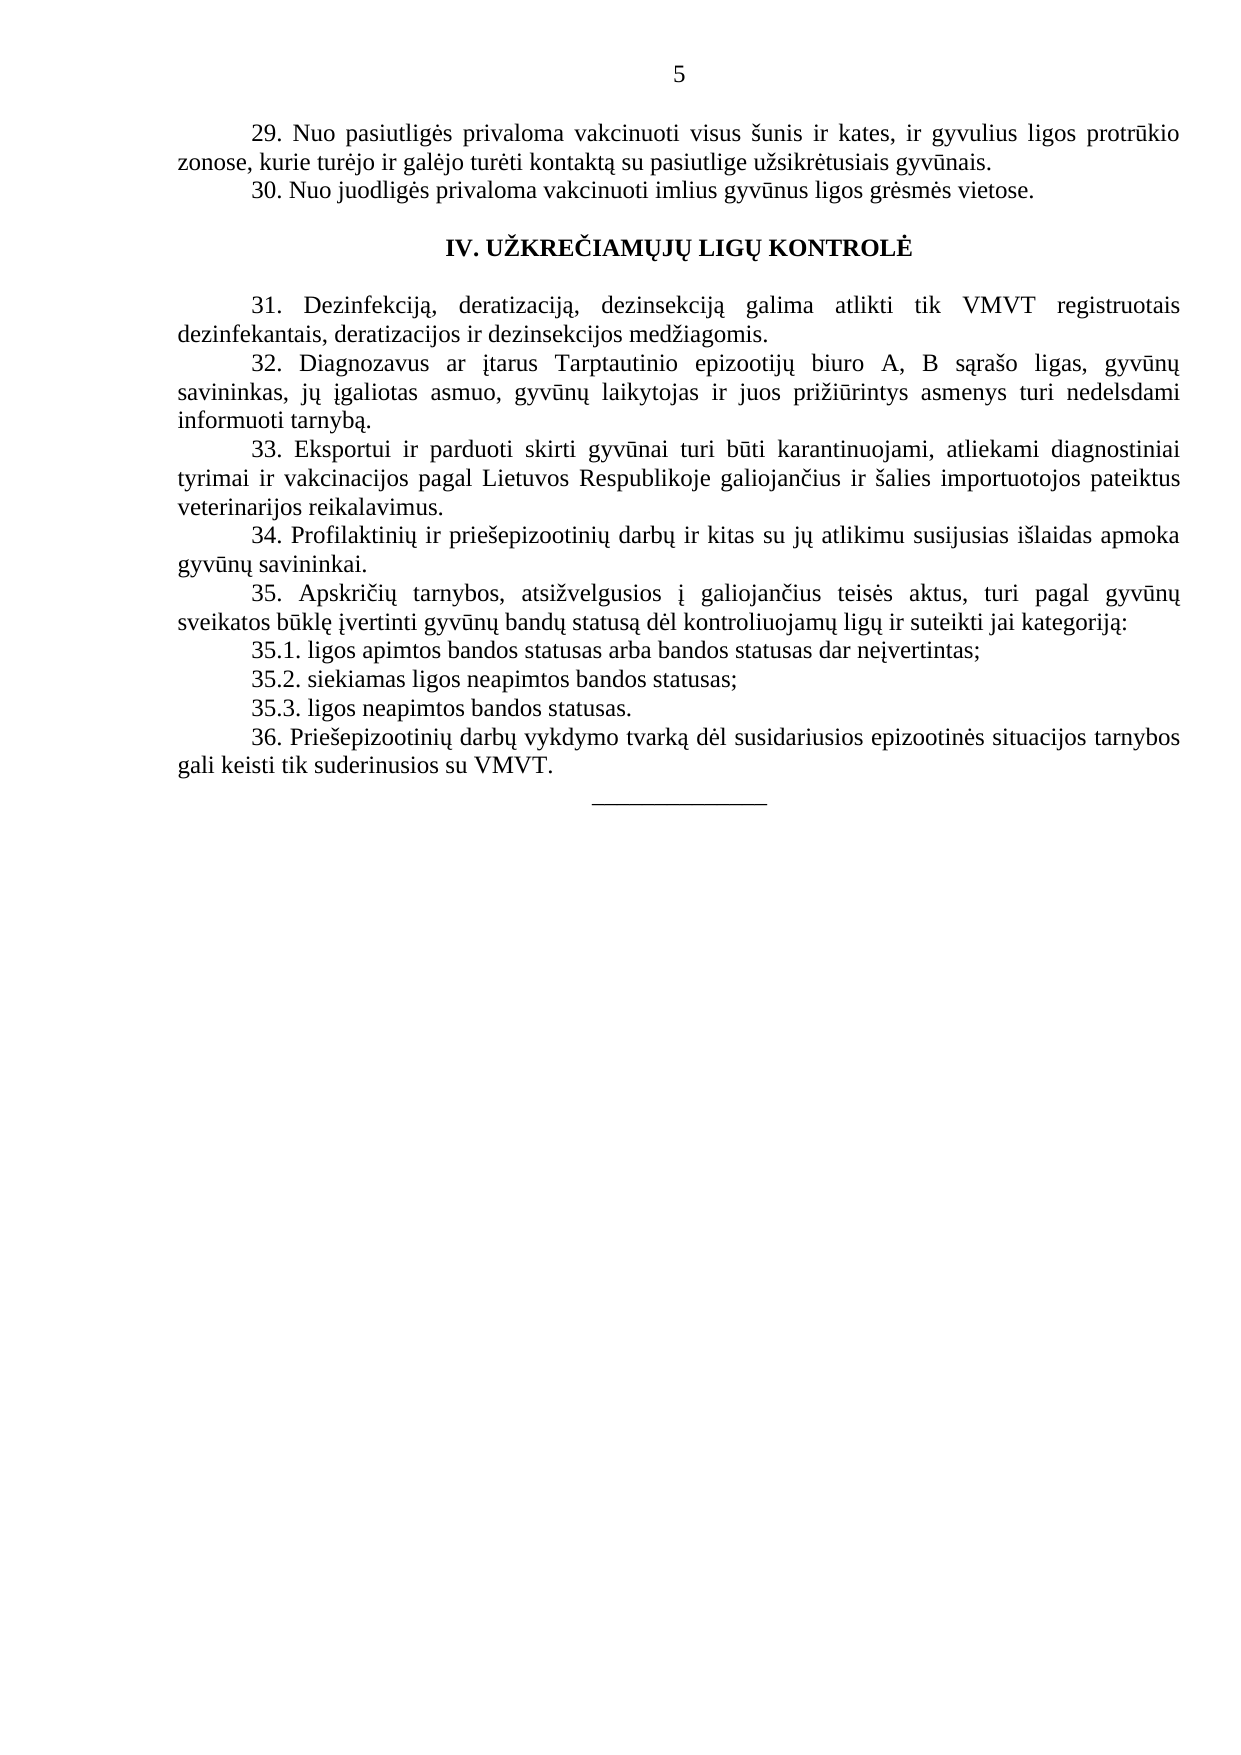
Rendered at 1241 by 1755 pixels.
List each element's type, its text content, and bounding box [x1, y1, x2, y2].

text 36. Priešepizootinių darbų vykdymo tvarką dėl susidariusios epizootinės situacijos tarnybos gali keisti tik suderinusios su VMVT. [177, 722, 1181, 779]
text 35.1. ligos apimtos bandos statusas arba bandos statusas dar neįvertintas; [177, 636, 1181, 664]
text 30. Nuo juodligės privaloma vakcinuoti imlius gyvūnus ligos grėsmės vietose. [177, 176, 1181, 204]
text 33. Eksportui ir parduoti skirti gyvūnai turi būti karantinuojami, atliekami diagnostiniai tyrimai ir vakcinacijos pagal Lietuvos Respublikoje galiojančius ir šalies importuotojos pateiktus veterinarijos reikalavimus. [177, 434, 1181, 521]
text 35.3. ligos neapimtos bandos statusas. [177, 693, 1181, 722]
text 35. Apskričių tarnybos, atsižvelgusios į galiojančius teisės aktus, turi pagal gyvūnų sveikatos būklę įvertinti gyvūnų bandų statusą dėl kontroliuojamų ligų ir suteikti jai kategoriją: [177, 578, 1181, 636]
text 34. Profilaktinių ir priešepizootinių darbų ir kitas su jų atlikimu susijusias išlaidas apmoka gyvūnų savininkai. [177, 521, 1181, 578]
text 32. Diagnozavus ar įtarus Tarptautinio epizootijų biuro A, B sąrašo ligas, gyvūnų savininkas, jų įgaliotas asmuo, gyvūnų laikytojas ir juos prižiūrintys asmenys turi nedelsdami informuoti tarnybą. [177, 348, 1181, 434]
text 29. Nuo pasiutligės privaloma vakcinuoti visus šunis ir kates, ir gyvulius ligos protrūkio zonose, kurie turėjo ir galėjo turėti kontaktą su pasiutlige užsikrėtusiais gyvūnais. [177, 118, 1181, 176]
text 31. Dezinfekciją, deratizaciją, dezinsekciją galima atlikti tik VMVT registruotais dezinfekantais, deratizacijos ir dezinsekcijos medžiagomis. [177, 291, 1181, 348]
text IV. UŽKREČIAMŲJŲ LIGŲ KONTROLĖ [177, 233, 1181, 262]
text ______________ [177, 779, 1181, 808]
text 35.2. siekiamas ligos neapimtos bandos statusas; [177, 664, 1181, 693]
